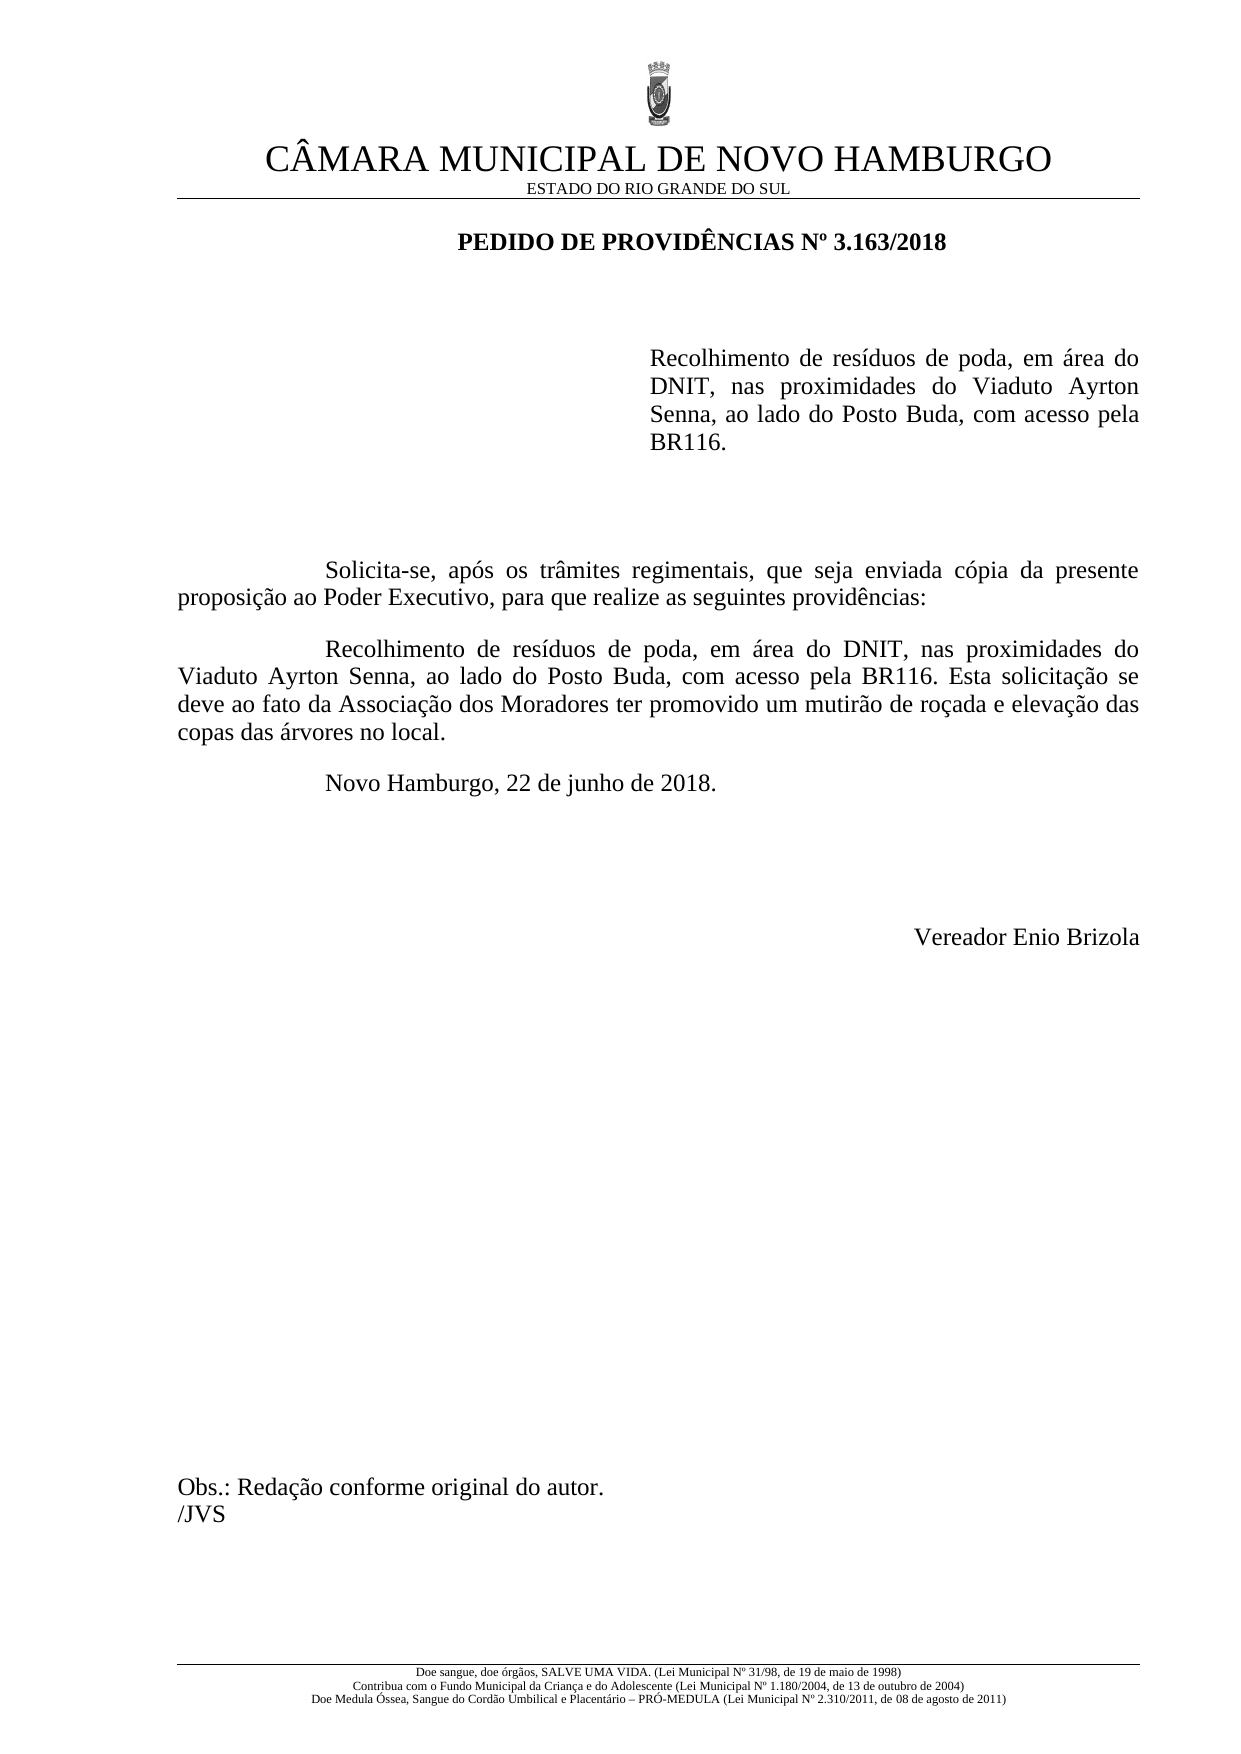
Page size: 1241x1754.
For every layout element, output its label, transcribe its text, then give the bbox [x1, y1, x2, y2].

text Novo Hamburgo, 22 de junho de 2018. [177, 769, 1140, 797]
text Recolhimento de resíduos de poda, em área do DNIT, nas proximidades do Viaduto Ayrton Senna, ao lado do Posto Buda, com acesso pela BR116. Esta solicitação se deve ao fato da Associação dos Moradores ter promovido um mutirão de roçada e elevação das copas das árvores no local. [177, 635, 1140, 746]
text Vereador Enio Brizola [177, 923, 1140, 951]
text Obs.: Redação conforme original do autor. [177, 1473, 1140, 1501]
text PEDIDO DE PROVIDÊNCIAS Nº 3.163/2018 [177, 228, 1140, 256]
text Recolhimento de resíduos de poda, em área do DNIT, nas proximidades do Viaduto Ayrton Senna, ao lado do Posto Buda, com acesso pela BR116. [649, 344, 1140, 455]
text /JVS [177, 1501, 1140, 1528]
text Solicita-se, após os trâmites regimentais, que seja enviada cópia da presente proposição ao Poder Executivo, para que realize as seguintes providências: [177, 556, 1140, 611]
